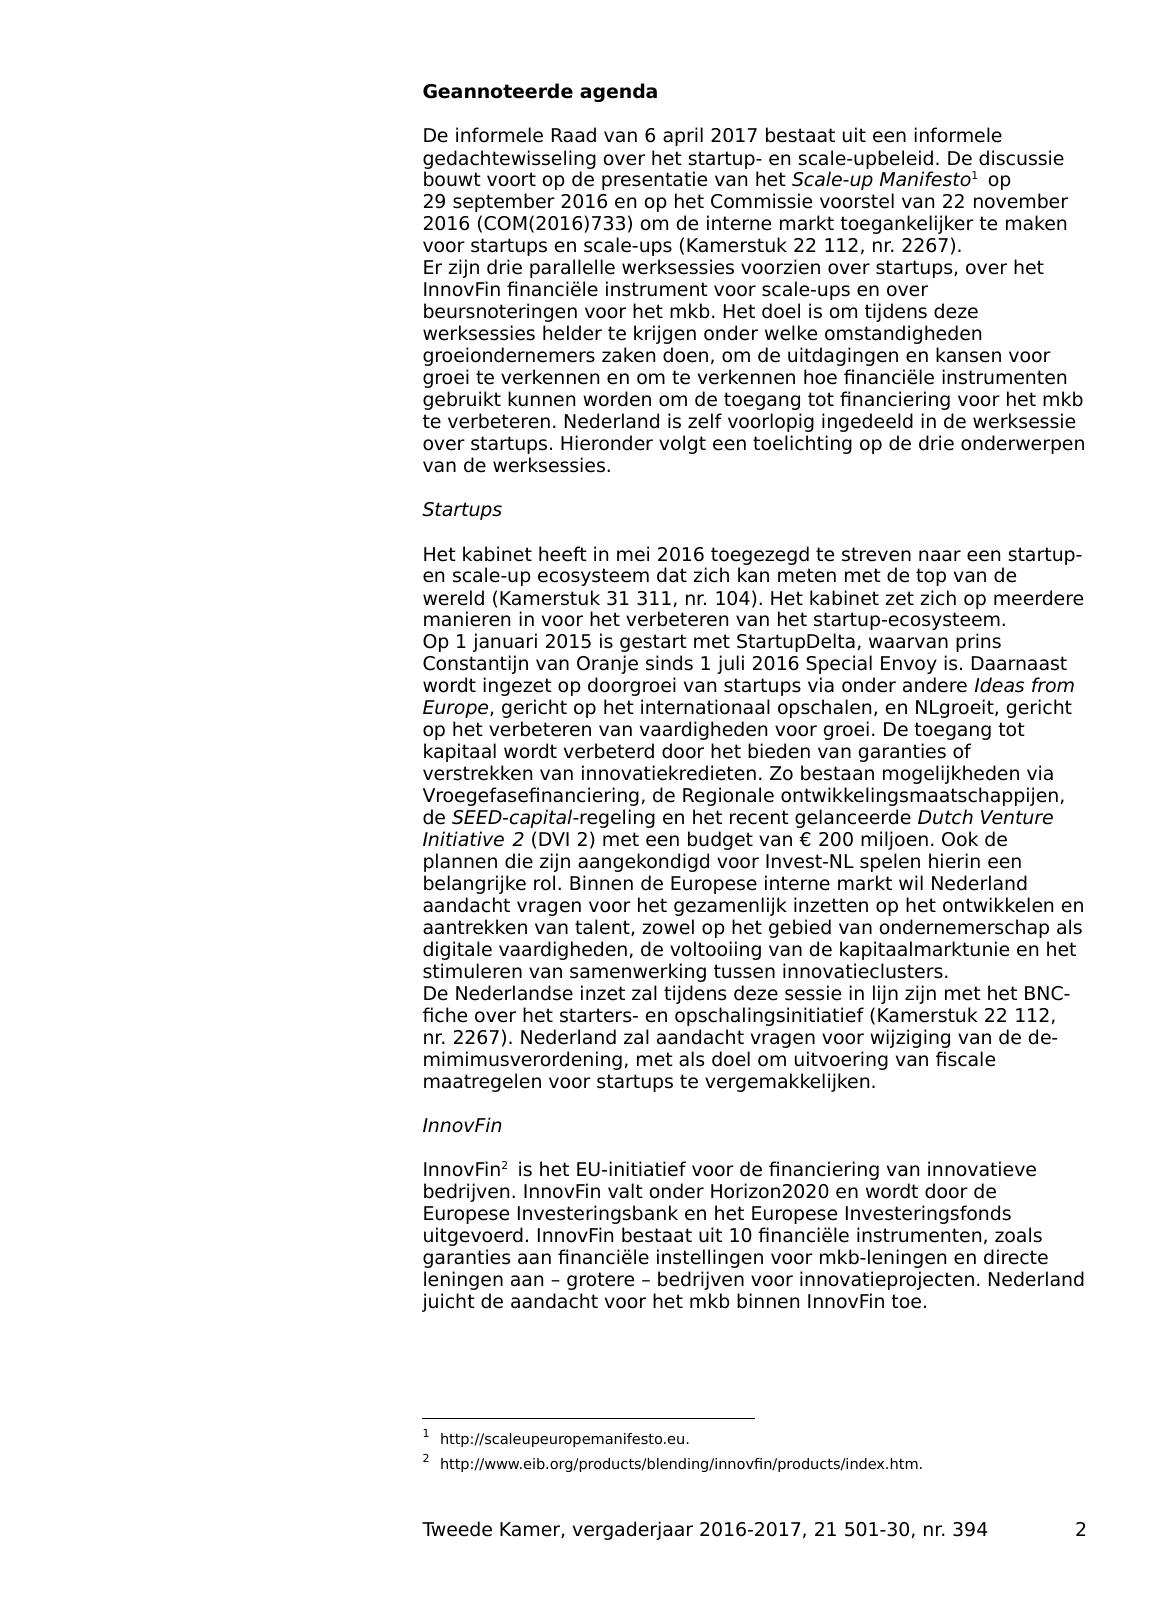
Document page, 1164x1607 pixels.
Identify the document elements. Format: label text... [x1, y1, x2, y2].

text http://www.eib.org/products/blending/innovfin/products/index.htm. [422, 1452, 1087, 1474]
text Er zijn drie parallelle werksessies voorzien over startups, over het InnovFin financiële instrument voor scale-ups en over beursnoteringen voor het mkb. Het doel is om tijdens deze werksessies helder te krijgen onder welke omstandigheden groeiondernemers zaken doen, om de uitdagingen en kansen voor groei te verkennen en om te verkennen hoe financiële instrumenten gebruikt kunnen worden om de toegang tot financiering voor het mkb te verbeteren. Nederland is zelf voorlopig ingedeeld in de werksessie over startups. Hieronder volgt een toelichting op de drie onderwerpen van de werksessies. [422, 257, 1087, 477]
subtitle Geannoteerde agenda [422, 81, 1087, 103]
text InnovFin is het EU-initiatief voor de financiering van innovatieve bedrijven. InnovFin valt onder Horizon2020 en wordt door de Europese Investeringsbank en het Europese Investeringsfonds uitgevoerd. InnovFin bestaat uit 10 financiële instrumenten, zoals garanties aan financiële instellingen voor mkb-leningen en directe leningen aan – grotere – bedrijven voor innovatieprojecten. Nederland juicht de aandacht voor het mkb binnen InnovFin toe. [422, 1159, 1087, 1313]
text De informele Raad van 6 april 2017 bestaat uit een informele gedachtewisseling over het startup- en scale-upbeleid. De discussie bouwt voort op de presentatie van het Scale-up Manifesto op 29 september 2016 en op het Commissie voorstel van 22 november 2016 (COM(2016)733) om de interne markt toegankelijker te maken voor startups en scale-ups (Kamerstuk 22 112, nr. 2267). [422, 125, 1087, 257]
text Op 1 januari 2015 is gestart met StartupDelta, waarvan prins Constantijn van Oranje sinds 1 juli 2016 Special Envoy is. Daarnaast wordt ingezet op doorgroei van startups via onder andere Ideas from Europe, gericht op het internationaal opschalen, en NLgroeit, gericht op het verbeteren van vaardigheden voor groei. De toegang tot kapitaal wordt verbeterd door het bieden van garanties of verstrekken van innovatiekredieten. Zo bestaan mogelijkheden via Vroegefasefinanciering, de Regionale ontwikkelingsmaatschappijen, de SEED-capital-regeling en het recent gelanceerde Dutch Venture Initiative 2 (DVI 2) met een budget van € 200 miljoen. Ook de plannen die zijn aangekondigd voor Invest-NL spelen hierin een belangrijke rol. Binnen de Europese interne markt wil Nederland aandacht vragen voor het gezamenlijk inzetten op het ontwikkelen en aantrekken van talent, zowel op het gebied van ondernemerschap als digitale vaardigheden, de voltooiing van de kapitaalmarktunie en het stimuleren van samenwerking tussen innovatieclusters. [422, 631, 1087, 983]
subtitle InnovFin [422, 1115, 1087, 1137]
subtitle Startups [422, 499, 1087, 521]
text De Nederlandse inzet zal tijdens deze sessie in lijn zijn met het BNC-fiche over het starters- en opschalingsinitiatief (Kamerstuk 22 112, nr. 2267). Nederland zal aandacht vragen voor wijziging van de de-mimimusverordening, met als doel om uitvoering van fiscale maatregelen voor startups te vergemakkelijken. [422, 983, 1087, 1093]
text Het kabinet heeft in mei 2016 toegezegd te streven naar een startup- en scale-up ecosysteem dat zich kan meten met de top van de wereld (Kamerstuk 31 311, nr. 104). Het kabinet zet zich op meerdere manieren in voor het verbeteren van het startup-ecosysteem. [422, 543, 1087, 631]
text http://scaleupeuropemanifesto.eu. [422, 1427, 1087, 1449]
